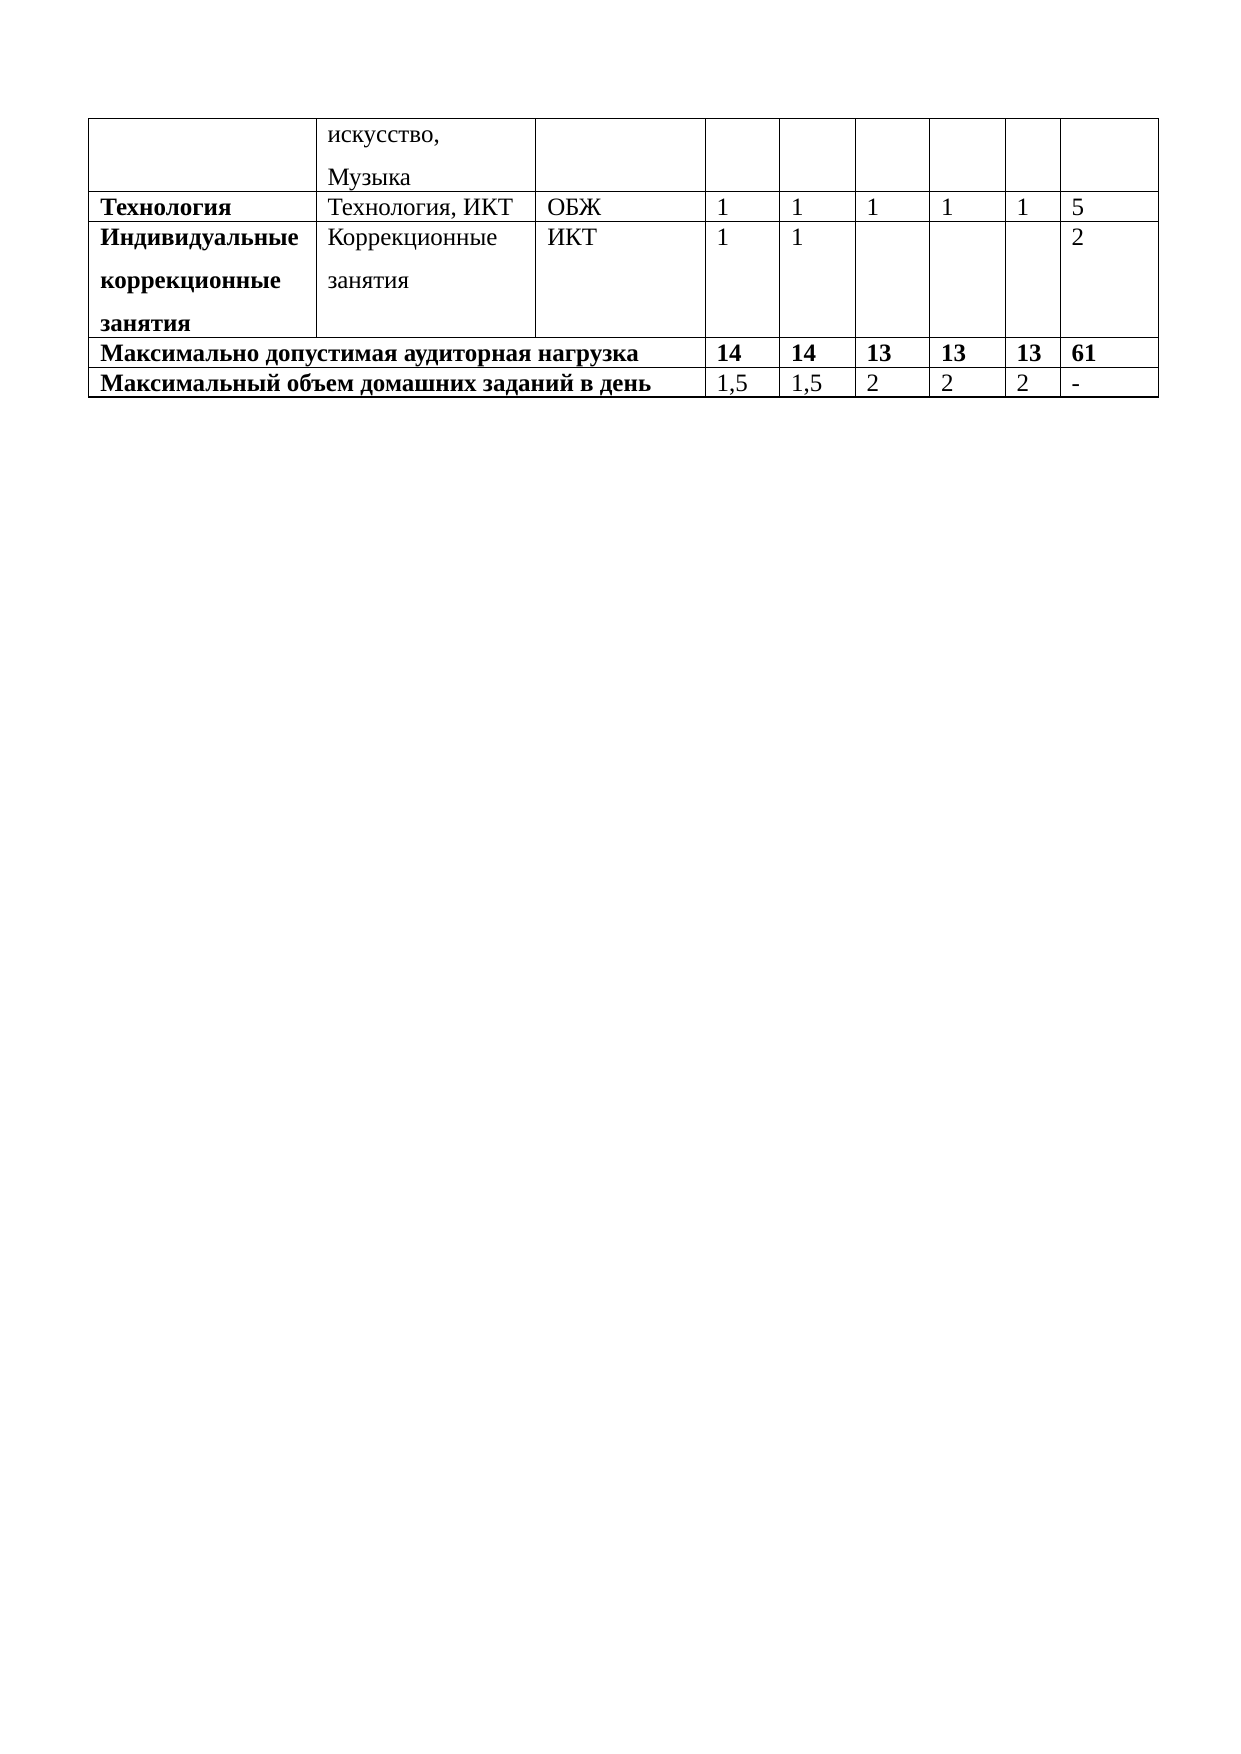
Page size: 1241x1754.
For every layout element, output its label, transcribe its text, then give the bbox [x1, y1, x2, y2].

table_cell [856, 222, 929, 337]
table_cell [1061, 119, 1158, 191]
table_cell 13 [856, 338, 929, 367]
table_cell [1006, 222, 1060, 337]
table_cell Максимально допустимая аудиторная нагрузка [89, 338, 705, 367]
table_cell [536, 119, 705, 191]
table_cell Коррекционные занятия [317, 222, 535, 337]
table_cell [1006, 119, 1060, 191]
table_cell [706, 119, 779, 191]
table_cell [930, 119, 1005, 191]
table_cell 1 [856, 192, 929, 221]
table_cell 61 [1061, 338, 1158, 367]
table_cell [89, 119, 316, 191]
table_cell 1 [706, 192, 779, 221]
table_cell [856, 119, 929, 191]
table_cell 5 [1061, 192, 1158, 221]
table_cell 2 [856, 368, 929, 396]
table_cell Индивидуальные коррекционные занятия [89, 222, 316, 337]
table_cell [930, 222, 1005, 337]
table_cell искусство, Музыка [317, 119, 535, 191]
table_cell 2 [1006, 368, 1060, 396]
table_cell - [1061, 368, 1158, 396]
table_cell 2 [930, 368, 1005, 396]
table_cell 1,5 [706, 368, 779, 396]
table_cell 2 [1061, 222, 1158, 337]
table_cell 14 [780, 338, 855, 367]
table_cell 14 [706, 338, 779, 367]
table_cell 1 [706, 222, 779, 337]
table_cell Максимальный объем домашних заданий в день [89, 368, 705, 396]
table_cell Технология, ИКТ [317, 192, 535, 221]
table_cell 1,5 [780, 368, 855, 396]
table_cell 1 [1006, 192, 1060, 221]
table_cell 1 [780, 192, 855, 221]
table_cell 13 [1006, 338, 1060, 367]
table_cell 1 [780, 222, 855, 337]
table_cell ИКТ [536, 222, 705, 337]
table_cell Технология [89, 192, 316, 221]
table_cell 13 [930, 338, 1005, 367]
table_cell ОБЖ [536, 192, 705, 221]
table_cell [780, 119, 855, 191]
table_cell 1 [930, 192, 1005, 221]
